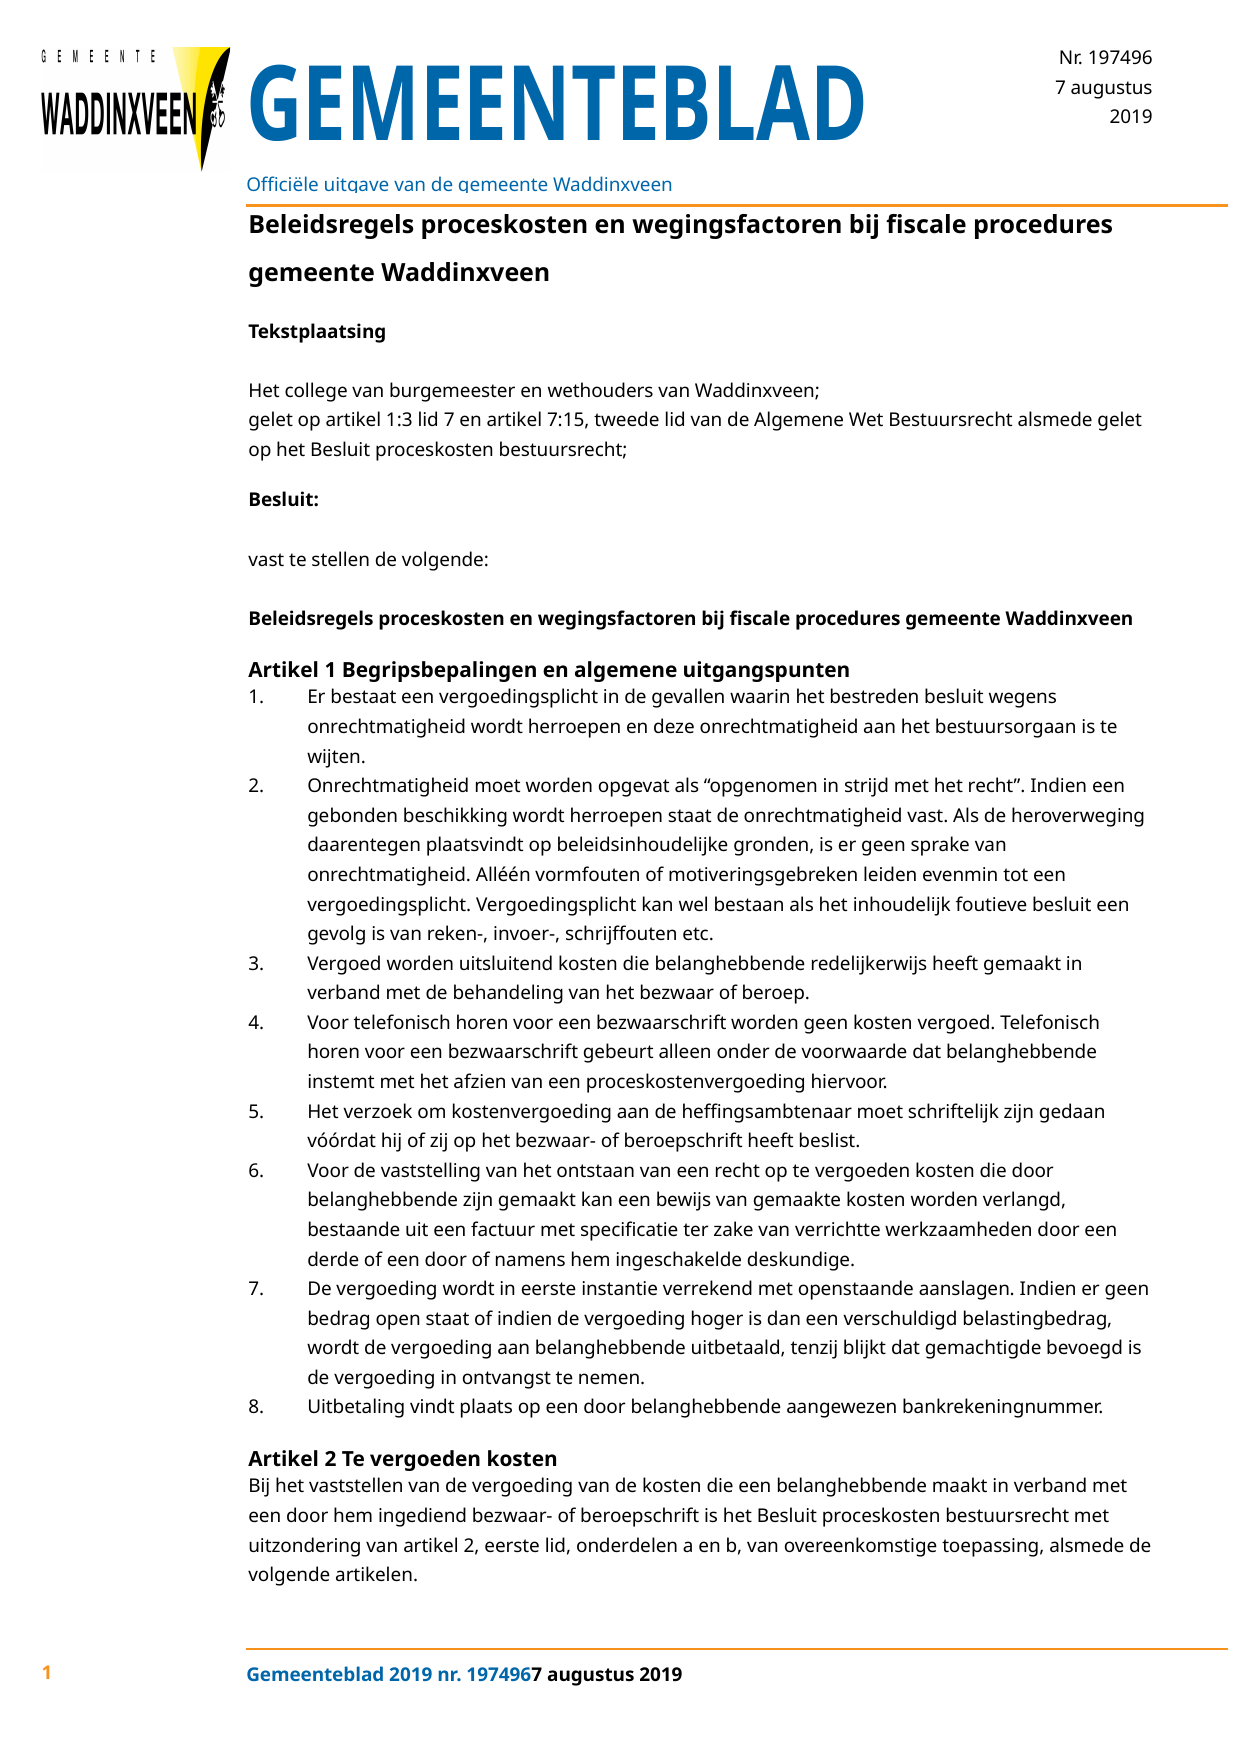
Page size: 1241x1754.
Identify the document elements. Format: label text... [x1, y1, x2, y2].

list Het verzoek om kostenvergoeding aan de heffingsambtenaar moet schriftelijk zijn gedaan vóórdat hij of zij op het bezwaar- of beroepschrift heeft beslist. [248, 1098, 1152, 1153]
list Uitbetaling vindt plaats op een door belanghebbende aangewezen bankrekeningnummer. [248, 1394, 1152, 1419]
text Tekstplaatsing [248, 318, 1152, 344]
list Vergoed worden uitsluitend kosten die belanghebbende redelijkerwijs heeft gemaakt in verband met de behandeling van het bezwaar of beroep. [248, 950, 1152, 1005]
list Voor telefonisch horen voor een bezwaarschrift worden geen kosten vergoed. Telefonisch horen voor een bezwaarschrift gebeurt alleen onder de voorwaarde dat belanghebbende instemt met het afzien van een proceskostenvergoeding hiervoor. [248, 1009, 1152, 1094]
picture [41, 47, 231, 172]
list Onrechtmatigheid moet worden opgevat als “opgenomen in strijd met het recht”. Indien een gebonden beschikking wordt herroepen staat de onrechtmatigheid vast. Als de heroverweging daarentegen plaatsvindt op beleidsinhoudelijke gronden, is er geen sprake van onrechtmatigheid. Alléén vormfouten of motiveringsgebreken leiden evenmin tot een vergoedingsplicht. Vergoedingsplicht kan wel bestaan als het inhoudelijk foutieve besluit een gevolg is van reken-, invoer-, schrijffouten etc. [248, 772, 1152, 946]
text gelet op artikel 1:3 lid 7 en artikel 7:15, tweede lid van de Algemene Wet Bestuursrecht alsmede gelet op het Besluit proceskosten bestuursrecht; [248, 407, 1152, 462]
text Besluit: [248, 487, 1152, 512]
text Artikel 1 Begripsbepalingen en algemene uitgangspunten [248, 655, 1152, 684]
text Bij het vaststellen van de vergoeding van de kosten die een belanghebbende maakt in verband met een door hem ingediend bezwaar- of beroepschrift is het Besluit proceskosten bestuursrecht met uitzondering van artikel 2, eerste lid, onderdelen a en b, van overeenkomstige toepassing, alsmede de volgende artikelen. [248, 1473, 1152, 1587]
list Er bestaat een vergoedingsplicht in de gevallen waarin het bestreden besluit wegens onrechtmatigheid wordt herroepen en deze onrechtmatigheid aan het bestuursorgaan is te wijten. [248, 684, 1152, 769]
text Beleidsregels proceskosten en wegingsfactoren bij fiscale procedures gemeente Waddinxveen [248, 605, 1152, 631]
list Voor de vaststelling van het ontstaan van een recht op te vergoeden kosten die door belanghebbende zijn gemaakt kan een bewijs van gemaakte kosten worden verlangd, bestaande uit een factuur met specificatie ter zake van verrichtte werkzaamheden door een derde of een door of namens hem ingeschakelde deskundige. [248, 1157, 1152, 1272]
text Beleidsregels proceskosten en wegingsfactoren bij fiscale procedures gemeente Waddinxveen [248, 207, 1152, 288]
list De vergoeding wordt in eerste instantie verrekend met openstaande aanslagen. Indien er geen bedrag open staat of indien de vergoeding hoger is dan een verschuldigd belastingbedrag, wordt de vergoeding aan belanghebbende uitbetaald, tenzij blijkt dat gemachtigde bevoegd is de vergoeding in ontvangst te nemen. [248, 1275, 1152, 1390]
text Artikel 2 Te vergoeden kosten [248, 1444, 1152, 1473]
text vast te stellen de volgende: [248, 546, 1152, 571]
text Het college van burgemeester en wethouders van Waddinxveen; [248, 377, 1152, 403]
